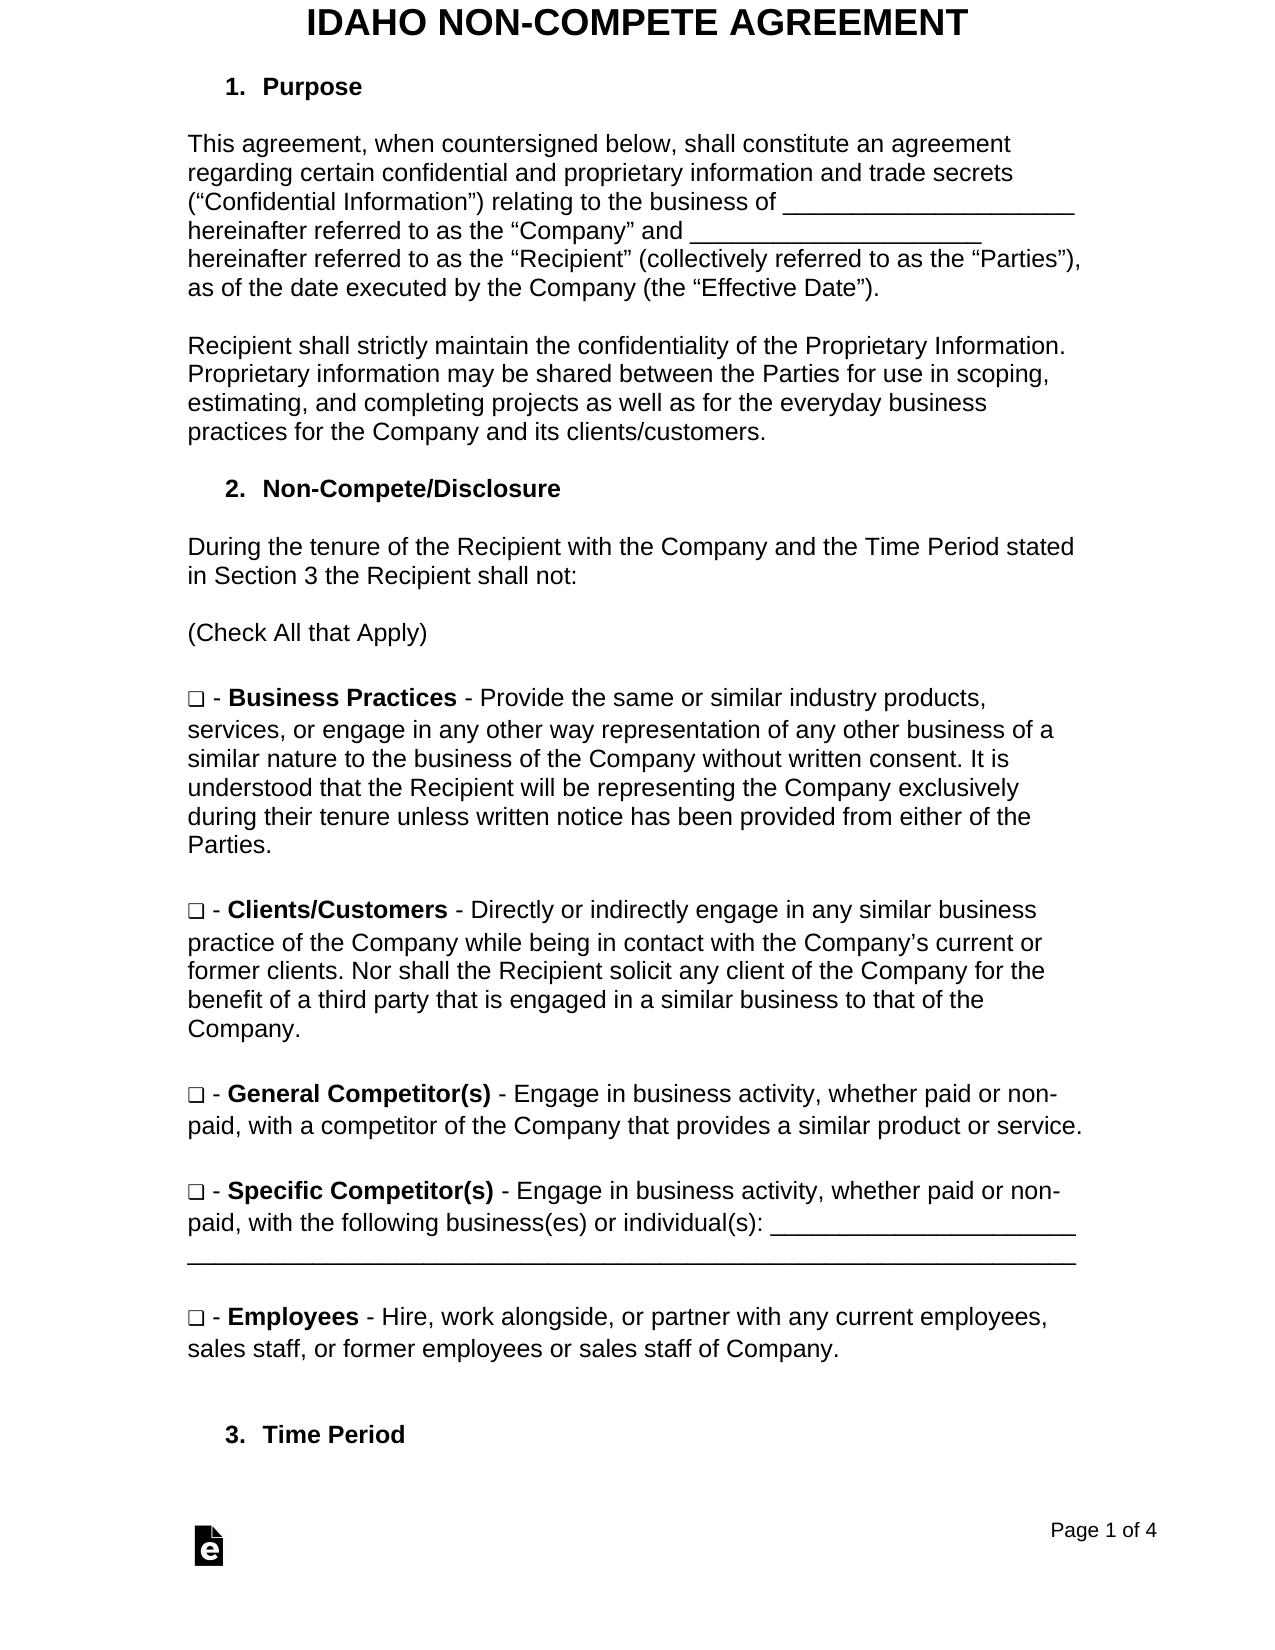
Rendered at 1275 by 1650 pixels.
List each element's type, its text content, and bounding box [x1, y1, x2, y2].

subtitle IDAHO NON-COMPETE AGREEMENT [187, 0, 1087, 43]
text (Check All that Apply) [187, 618, 1087, 647]
list Purpose [225, 72, 1087, 101]
list Time Period [225, 1420, 1087, 1449]
text This agreement, when countersigned below, shall constitute an agreement regarding certain confidential and proprietary information and trade secrets (“Confidential Information”) relating to the business of _____________________ hereinafter referred to as the “Company” and _____________________ hereinafter referred to as the “Recipient” (collectively referred to as the “Parties”), as of the date executed by the Company (the “Effective Date”). [187, 129, 1087, 302]
list Non-Compete/Disclosure [225, 474, 1087, 503]
text ❏ - General Competitor(s) - Engage in business activity, whether paid or non-paid, with a competitor of the Company that provides a similar product or service. [187, 1071, 1087, 1140]
text ❏ - Clients/Customers - Directly or indirectly engage in any similar business practice of the Company while being in contact with the Company’s current or former clients. Nor shall the Recipient solicit any client of the Company for the benefit of a third party that is engaged in a similar business to that of the Company. [187, 888, 1087, 1042]
text During the tenure of the Recipient with the Company and the Time Period stated in Section 3 the Recipient shall not: [187, 532, 1087, 589]
text Recipient shall strictly maintain the confidentiality of the Proprietary Information. Proprietary information may be shared between the Parties for use in scoping, estimating, and completing projects as well as for the everyday business practices for the Company and its clients/customers. [187, 331, 1087, 446]
text ________________________________________________________________ [187, 1237, 1087, 1266]
text ❏ - Employees - Hire, work alongside, or partner with any current employees, sales staff, or former employees or sales staff of Company. [187, 1294, 1087, 1363]
text ❏ - Business Practices - Provide the same or similar industry products, services, or engage in any other way representation of any other business of a similar nature to the business of the Company without written consent. It is understood that the Recipient will be representing the Company exclusively during their tenure unless written notice has been provided from either of the Parties. [187, 676, 1087, 859]
text ❏ - Specific Competitor(s) - Engage in business activity, whether paid or non-paid, with the following business(es) or individual(s): ______________________ [187, 1168, 1087, 1237]
